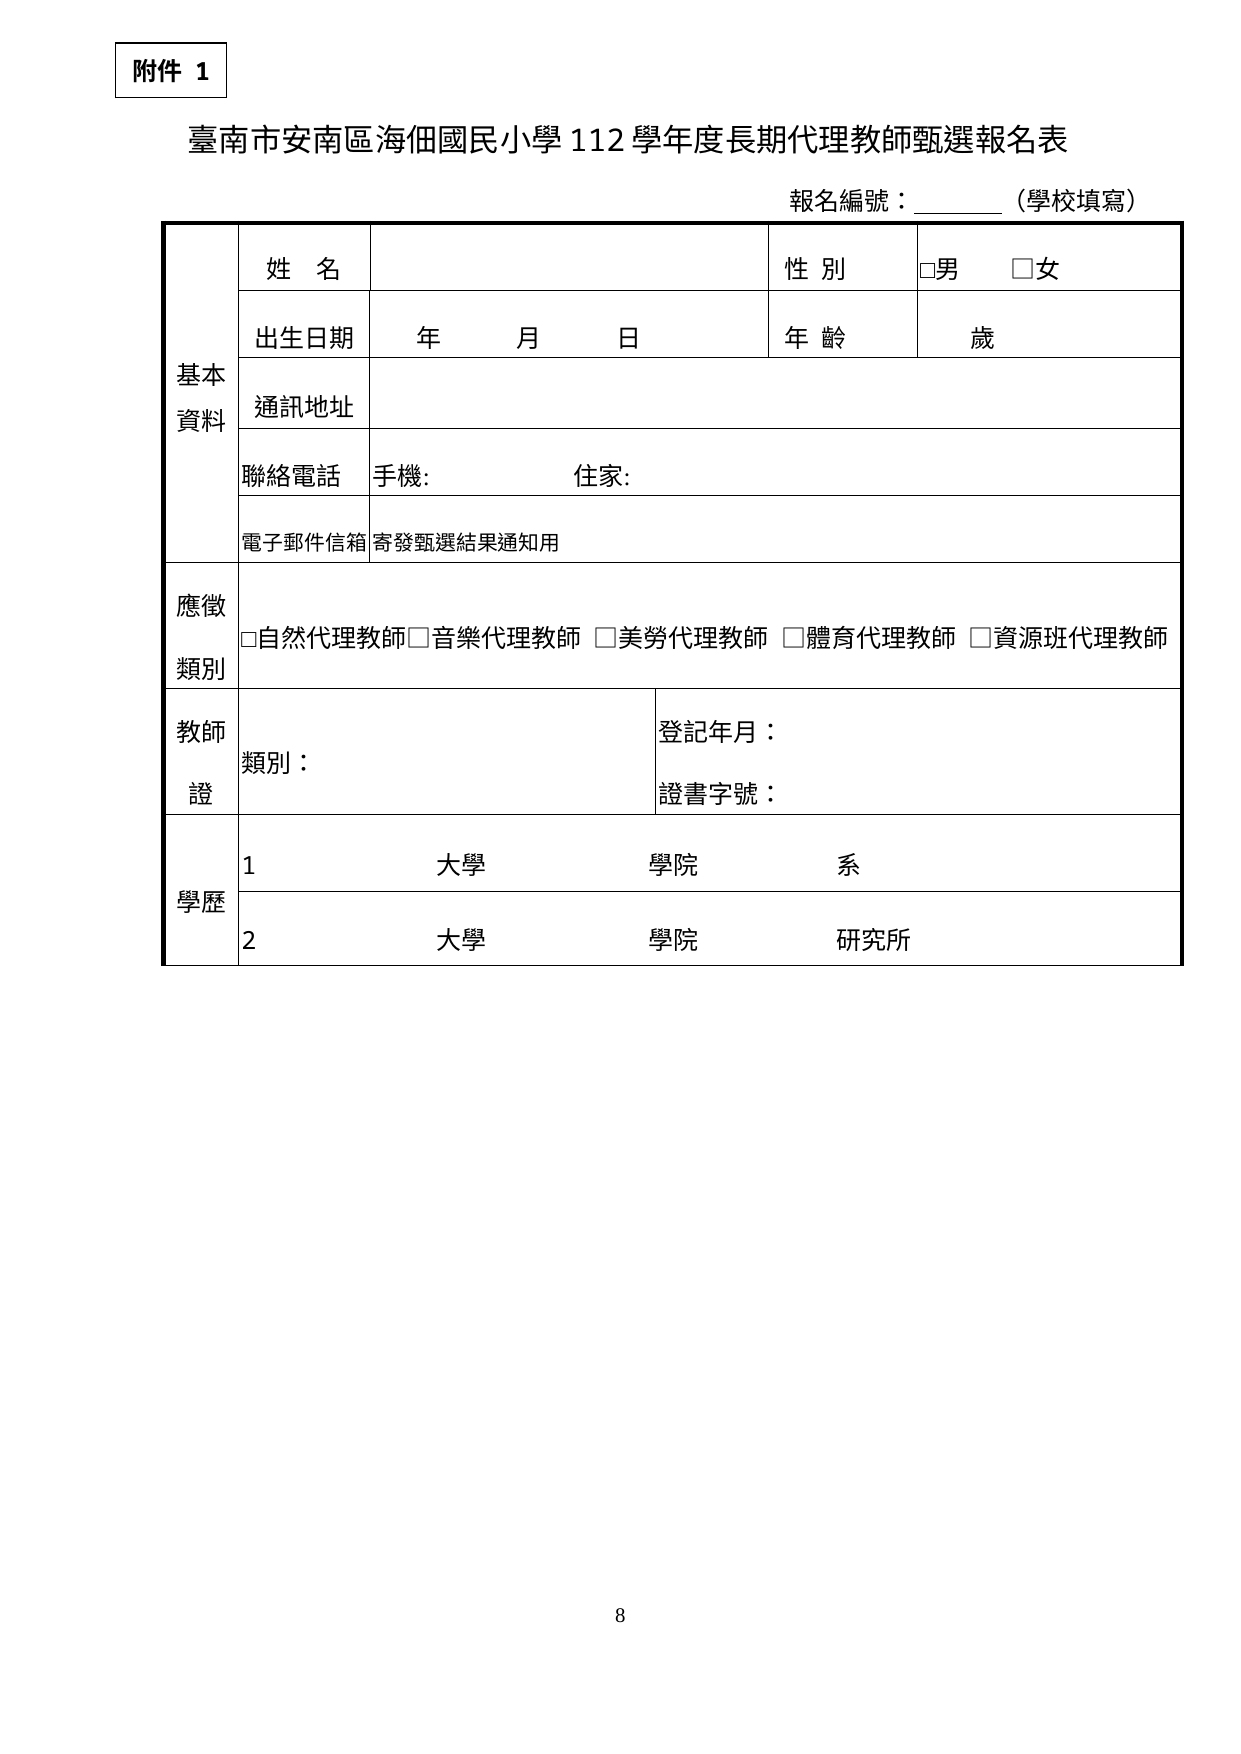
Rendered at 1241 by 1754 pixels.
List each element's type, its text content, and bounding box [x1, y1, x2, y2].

table_header □男 □女 [918, 225, 1180, 290]
table_cell [59, 290, 133, 357]
table_cell 年 齡 [769, 291, 917, 357]
table_cell [59, 357, 133, 428]
table_cell 歲 [918, 291, 1180, 357]
table_cell [133, 562, 161, 688]
table_cell [133, 428, 161, 495]
table_cell [133, 814, 161, 891]
table_cell 聯絡電話 [239, 429, 369, 495]
table_cell 手機: 住家: [370, 429, 1180, 495]
table_cell 寄發甄選結果通知用 [370, 496, 1180, 562]
table_header 性 別 [769, 225, 917, 290]
table_cell 2 大學 學院 研究所 [239, 892, 1180, 964]
table_header [133, 221, 161, 290]
table_cell 出生日期 [239, 291, 369, 357]
table_cell 1 大學 學院 系 [239, 815, 1180, 891]
table_cell 通訊地址 [239, 358, 369, 428]
table_cell [133, 688, 161, 814]
table_header [371, 225, 768, 290]
table_cell [133, 891, 161, 964]
table_header 基本 資料 [166, 225, 238, 562]
table_cell [133, 357, 161, 428]
table_cell [59, 688, 133, 814]
table_cell [59, 891, 133, 964]
table_header [59, 221, 133, 290]
table_cell 年 月 日 [370, 291, 768, 357]
table_cell □自然代理教師□音樂代理教師 □美勞代理教師 □體育代理教師 □資源班代理教師 [239, 563, 1180, 688]
text [116, 44, 226, 97]
table_cell 登記年月： 證書字號： [656, 689, 1180, 814]
table_cell [59, 428, 133, 495]
table_cell [133, 290, 161, 357]
text 報名編號： （學校填寫） [89, 158, 1152, 221]
table_cell [370, 358, 1180, 428]
table_cell [59, 562, 133, 688]
table_cell 電子郵件信箱 [239, 496, 369, 562]
table_cell [59, 814, 133, 891]
text 臺南市安南區海佃國民小學112學年度長期代理教師甄選報名表 [89, 96, 1152, 158]
table_cell 教師證 [166, 689, 238, 814]
table_cell [133, 495, 161, 562]
table_header 姓 名 [239, 225, 370, 290]
table_cell [59, 495, 133, 562]
text 附件 1 [131, 51, 211, 88]
table_cell 類別： [239, 689, 655, 814]
table_cell 應徵類別 [166, 563, 238, 688]
table_cell 學歷 [166, 815, 238, 964]
